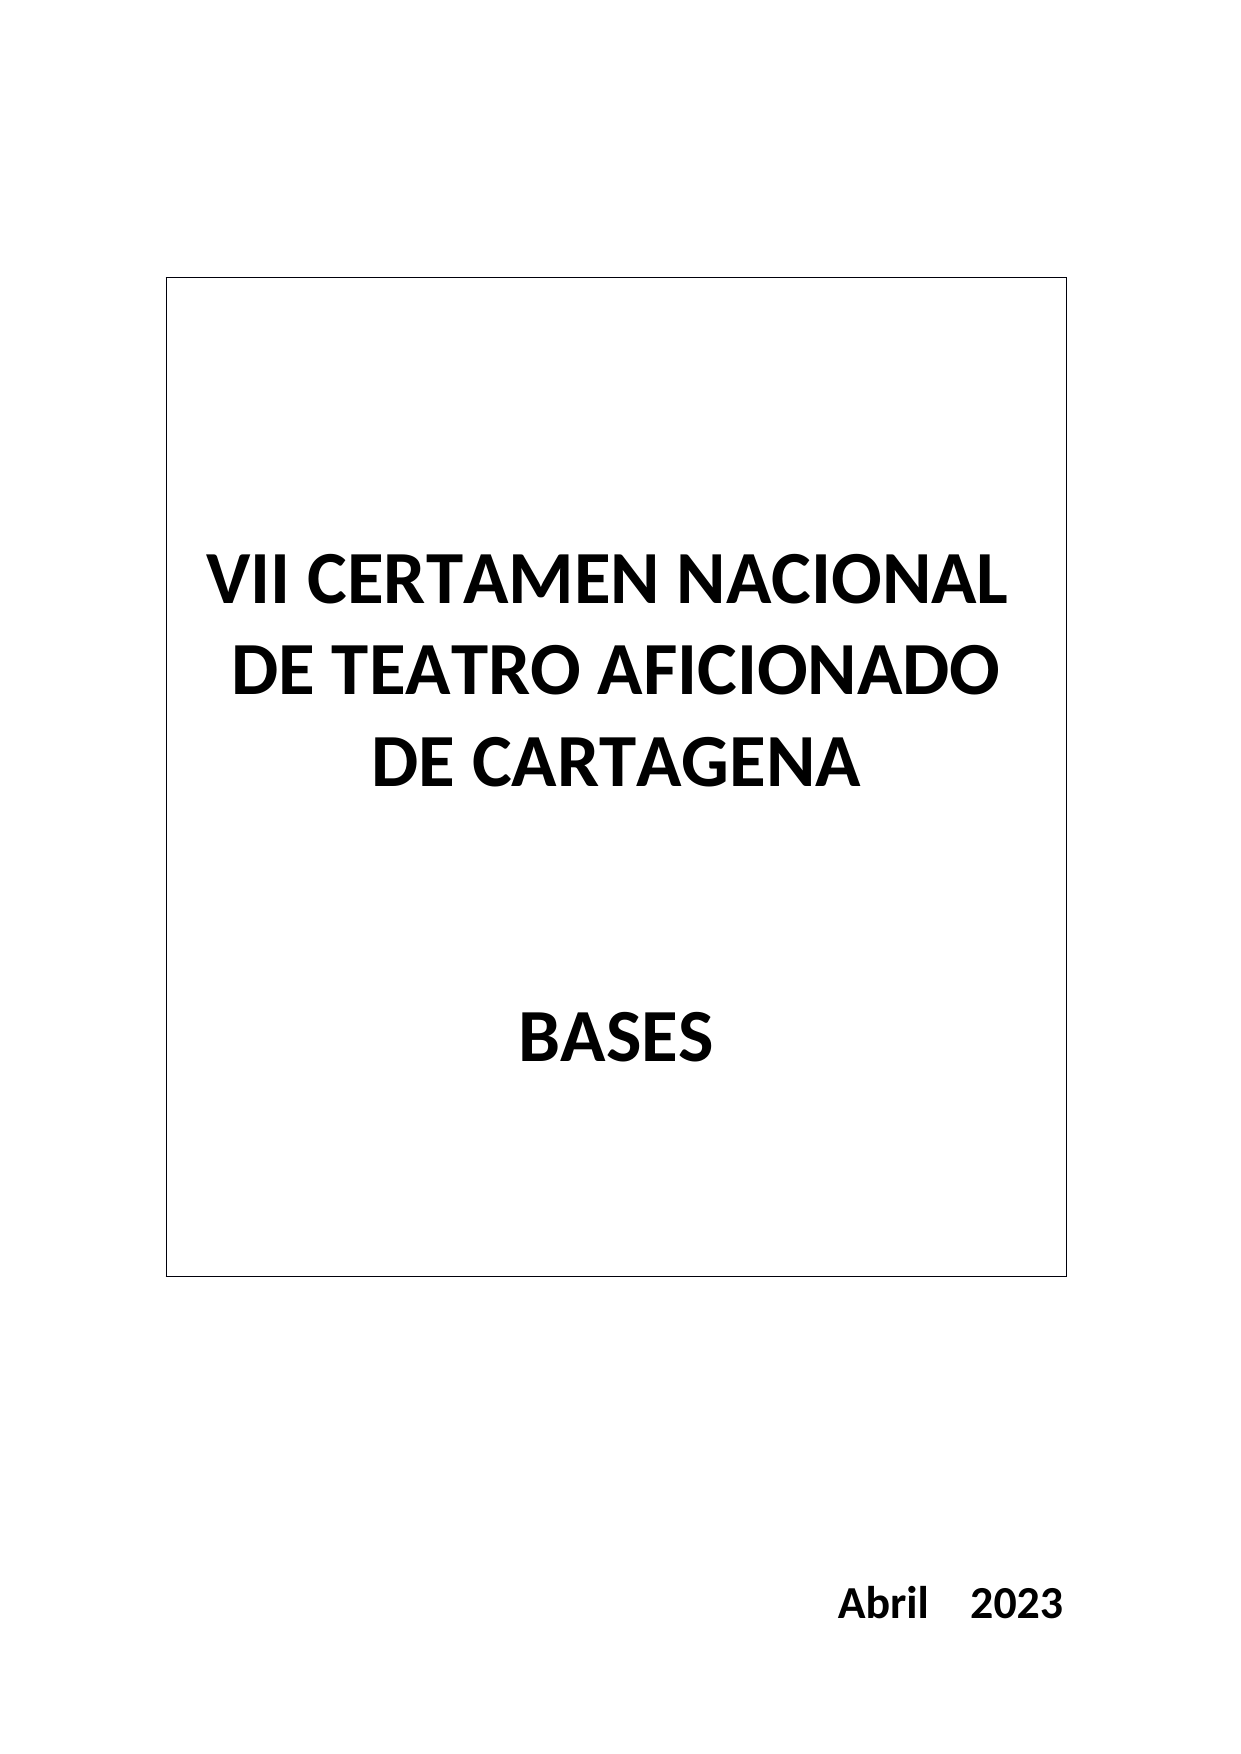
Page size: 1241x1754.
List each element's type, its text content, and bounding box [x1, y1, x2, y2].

table_header VII CERTAMEN NACIONAL DE TEATRO AFICIONADO DE CARTAGENA BASES [167, 278, 1066, 1276]
text Abril 2023 [177, 1574, 1063, 1630]
